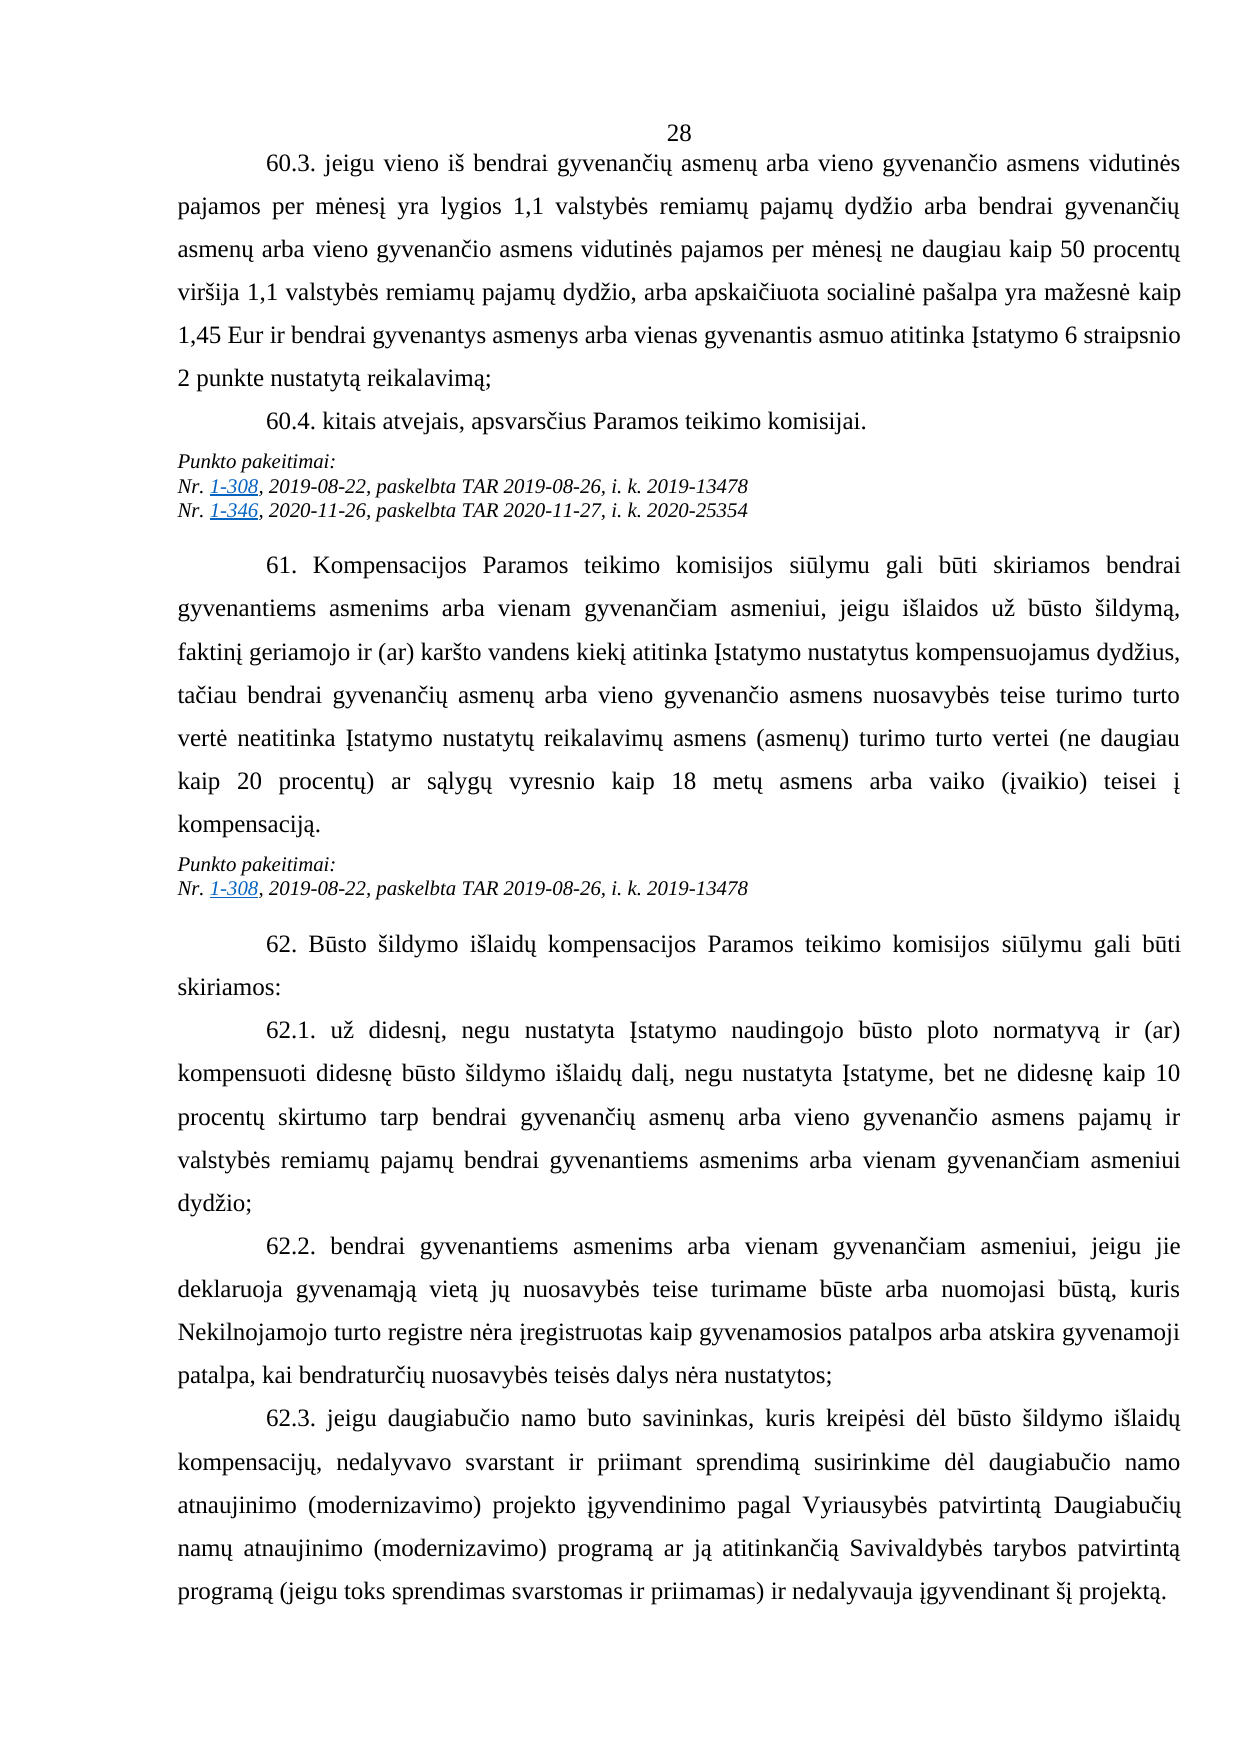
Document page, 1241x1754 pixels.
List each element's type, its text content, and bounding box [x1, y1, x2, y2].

text Nr. 1-308, 2019-08-22, paskelbta TAR 2019-08-26, i. k. 2019-13478 [177, 876, 1181, 900]
text 62.1. už didesnį, negu nustatyta Įstatymo naudingojo būsto ploto normatyvą ir (ar) kompensuoti didesnę būsto šildymo išlaidų dalį, negu nustatyta Įstatyme, bet ne didesnę kaip 10 procentų skirtumo tarp bendrai gyvenančių asmenų arba vieno gyvenančio asmens pajamų ir valstybės remiamų pajamų bendrai gyvenantiems asmenims arba vienam gyvenančiam asmeniui dydžio; [177, 1015, 1181, 1217]
text Nr. 1-308, 2019-08-22, paskelbta TAR 2019-08-26, i. k. 2019-13478 [177, 473, 1181, 498]
text Punkto pakeitimai: [177, 852, 1181, 876]
text 62.2. bendrai gyvenantiems asmenims arba vienam gyvenančiam asmeniui, jeigu jie deklaruoja gyvenamąją vietą jų nuosavybės teise turimame būste arba nuomojasi būstą, kuris Nekilnojamojo turto registre nėra įregistruotas kaip gyvenamosios patalpos arba atskira gyvenamoji patalpa, kai bendraturčių nuosavybės teisės dalys nėra nustatytos; [177, 1231, 1181, 1389]
text 60.3. jeigu vieno iš bendrai gyvenančių asmenų arba vieno gyvenančio asmens vidutinės pajamos per mėnesį yra lygios 1,1 valstybės remiamų pajamų dydžio arba bendrai gyvenančių asmenų arba vieno gyvenančio asmens vidutinės pajamos per mėnesį ne daugiau kaip 50 procentų viršija 1,1 valstybės remiamų pajamų dydžio, arba apskaičiuota socialinė pašalpa yra mažesnė kaip 1,45 Eur ir bendrai gyvenantys asmenys arba vienas gyvenantis asmuo atitinka Įstatymo 6 straipsnio 2 punkte nustatytą reikalavimą; [177, 148, 1181, 392]
text 60.4. kitais atvejais, apsvarsčius Paramos teikimo komisijai. [177, 406, 1181, 435]
text 62.3. jeigu daugiabučio namo buto savininkas, kuris kreipėsi dėl būsto šildymo išlaidų kompensacijų, nedalyvavo svarstant ir priimant sprendimą susirinkime dėl daugiabučio namo atnaujinimo (modernizavimo) projekto įgyvendinimo pagal Vyriausybės patvirtintą Daugiabučių namų atnaujinimo (modernizavimo) programą ar ją atitinkančią Savivaldybės tarybos patvirtintą programą (jeigu toks sprendimas svarstomas ir priimamas) ir nedalyvauja įgyvendinant šį projektą. [177, 1403, 1181, 1605]
text 62. Būsto šildymo išlaidų kompensacijos Paramos teikimo komisijos siūlymu gali būti skiriamos: [177, 929, 1181, 1001]
text Punkto pakeitimai: [177, 449, 1181, 473]
text Nr. 1-346, 2020-11-26, paskelbta TAR 2020-11-27, i. k. 2020-25354 [177, 498, 1181, 522]
text 61. Kompensacijos Paramos teikimo komisijos siūlymu gali būti skiriamos bendrai gyvenantiems asmenims arba vienam gyvenančiam asmeniui, jeigu išlaidos už būsto šildymą, faktinį geriamojo ir (ar) karšto vandens kiekį atitinka Įstatymo nustatytus kompensuojamus dydžius, tačiau bendrai gyvenančių asmenų arba vieno gyvenančio asmens nuosavybės teise turimo turto vertė neatitinka Įstatymo nustatytų reikalavimų asmens (asmenų) turimo turto vertei (ne daugiau kaip 20 procentų) ar sąlygų vyresnio kaip 18 metų asmens arba vaiko (įvaikio) teisei į kompensaciją. [177, 550, 1181, 838]
